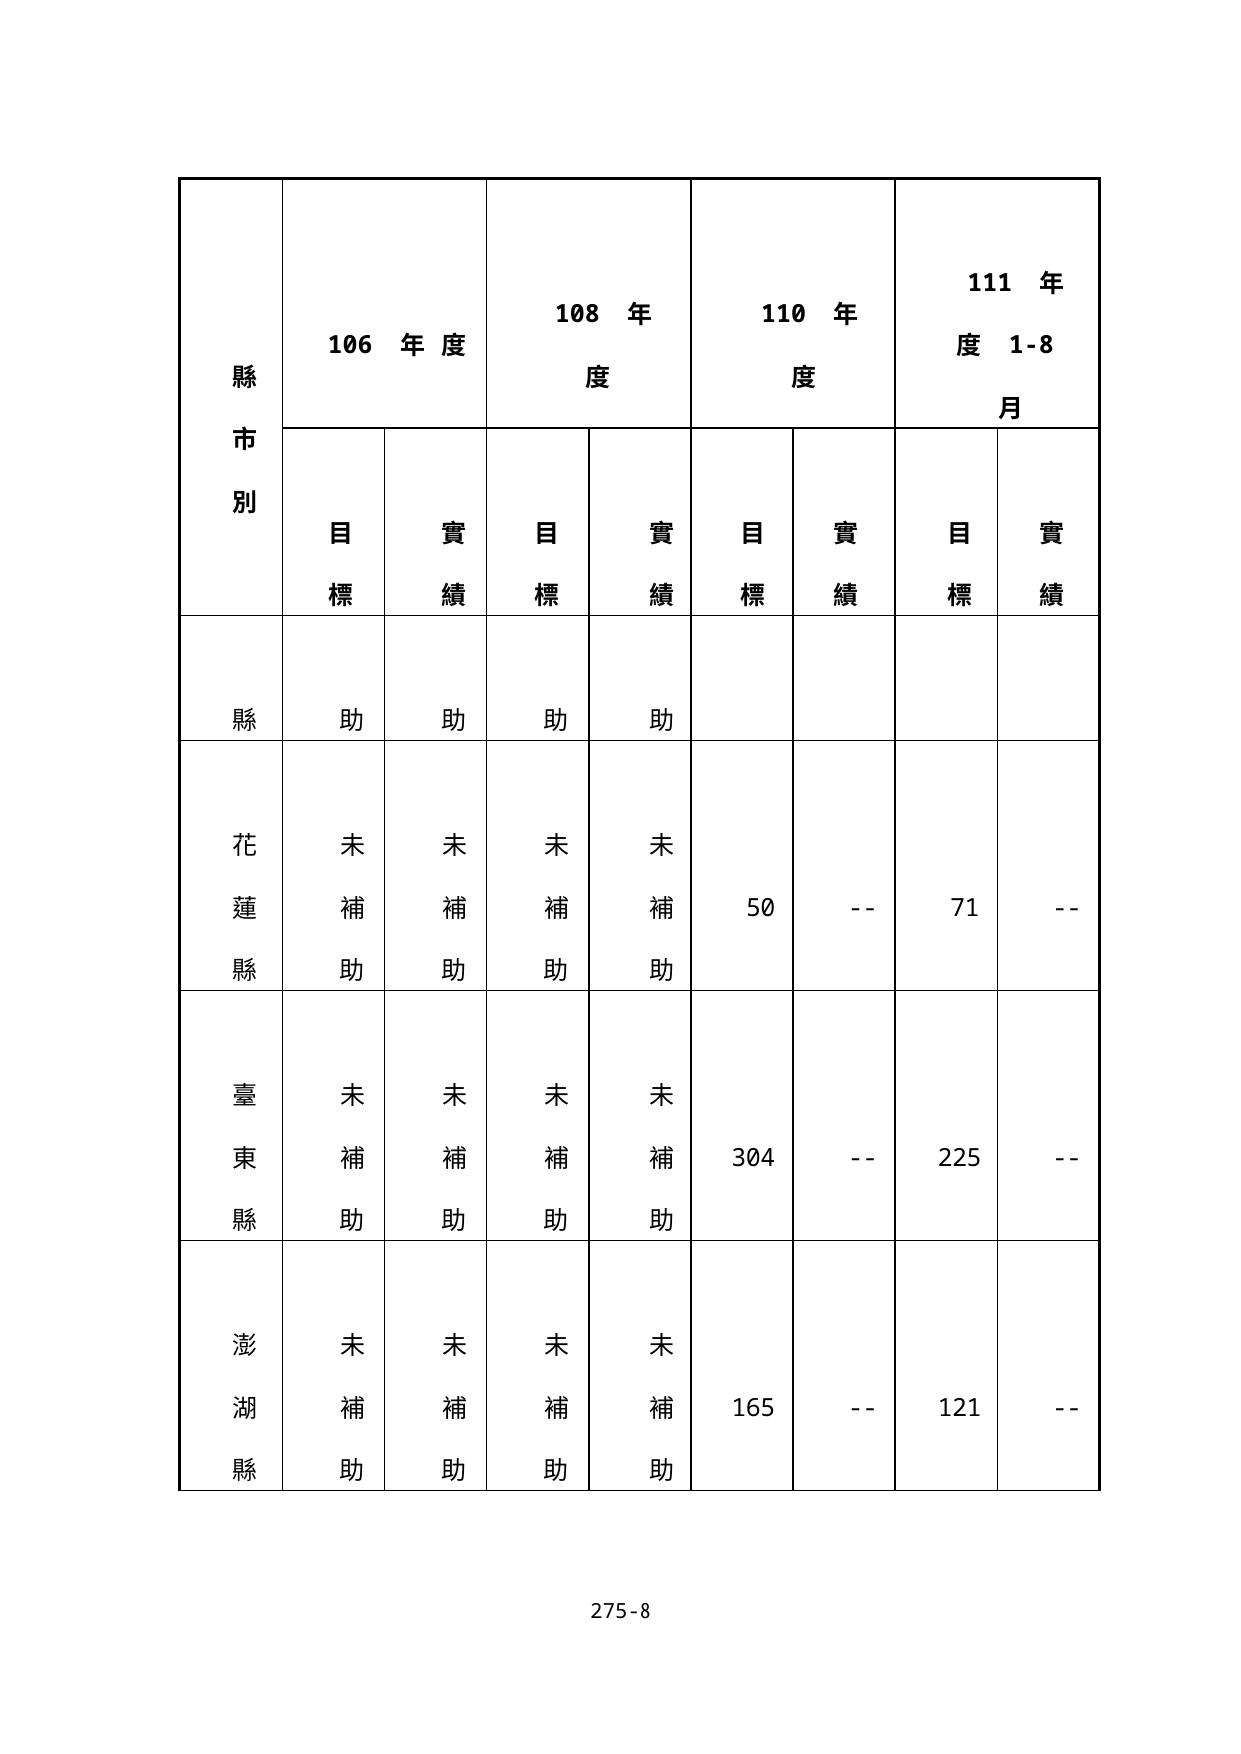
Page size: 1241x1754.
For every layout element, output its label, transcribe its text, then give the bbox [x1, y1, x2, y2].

table_cell -- [998, 991, 1098, 1240]
table_cell 未補助 [487, 1241, 588, 1490]
table_cell 未補助 [487, 991, 588, 1240]
table_cell 未補助 [385, 991, 486, 1240]
table_cell 304 [692, 991, 792, 1240]
table_cell 實績 [794, 429, 894, 615]
table_cell 縣 [181, 616, 282, 740]
table_cell -- [794, 616, 894, 740]
table_cell 目標 [487, 429, 588, 615]
table_cell 目標 [896, 429, 997, 615]
table_cell [692, 616, 792, 740]
table_cell -- [998, 616, 1098, 740]
table_header 111年度1-8月 [896, 180, 1098, 427]
table_cell 未補助 [283, 1241, 384, 1490]
table_cell 助 [487, 616, 588, 740]
table_cell 目標 [283, 429, 384, 615]
table_cell 50 [692, 741, 792, 990]
table_cell -- [794, 1241, 894, 1490]
table_cell 花蓮縣 [181, 741, 282, 990]
table_cell 未補助 [283, 741, 384, 990]
table_cell 165 [692, 1241, 792, 1490]
table_cell 未補助 [590, 741, 690, 990]
table_cell 助 [283, 616, 384, 740]
table_cell [896, 616, 997, 740]
table_header 縣市別 [181, 180, 282, 615]
table_cell 未補助 [487, 741, 588, 990]
table_cell 實績 [385, 429, 486, 615]
table_cell 未補助 [590, 991, 690, 1240]
table_cell 目標 [692, 429, 792, 615]
table_cell 助 [590, 616, 690, 740]
table_cell 助 [385, 616, 486, 740]
table_cell 未補助 [385, 1241, 486, 1490]
table_cell 澎湖縣 [181, 1241, 282, 1490]
table_cell 225 [896, 991, 997, 1240]
table_cell -- [998, 1241, 1098, 1490]
table_cell 71 [896, 741, 997, 990]
table_cell -- [794, 991, 894, 1240]
table_cell 實績 [998, 429, 1098, 615]
table_cell 未補助 [283, 991, 384, 1240]
table_header 106年度 [283, 180, 486, 427]
table_cell -- [794, 741, 894, 990]
table_cell -- [998, 741, 1098, 990]
table_cell 實績 [590, 429, 690, 615]
table_cell 未補助 [590, 1241, 690, 1490]
table_header 108年度 [487, 180, 690, 427]
table_cell 未補助 [385, 741, 486, 990]
table_header 110年度 [692, 180, 894, 427]
table_cell 臺東縣 [181, 991, 282, 1240]
table_cell 121 [896, 1241, 997, 1490]
